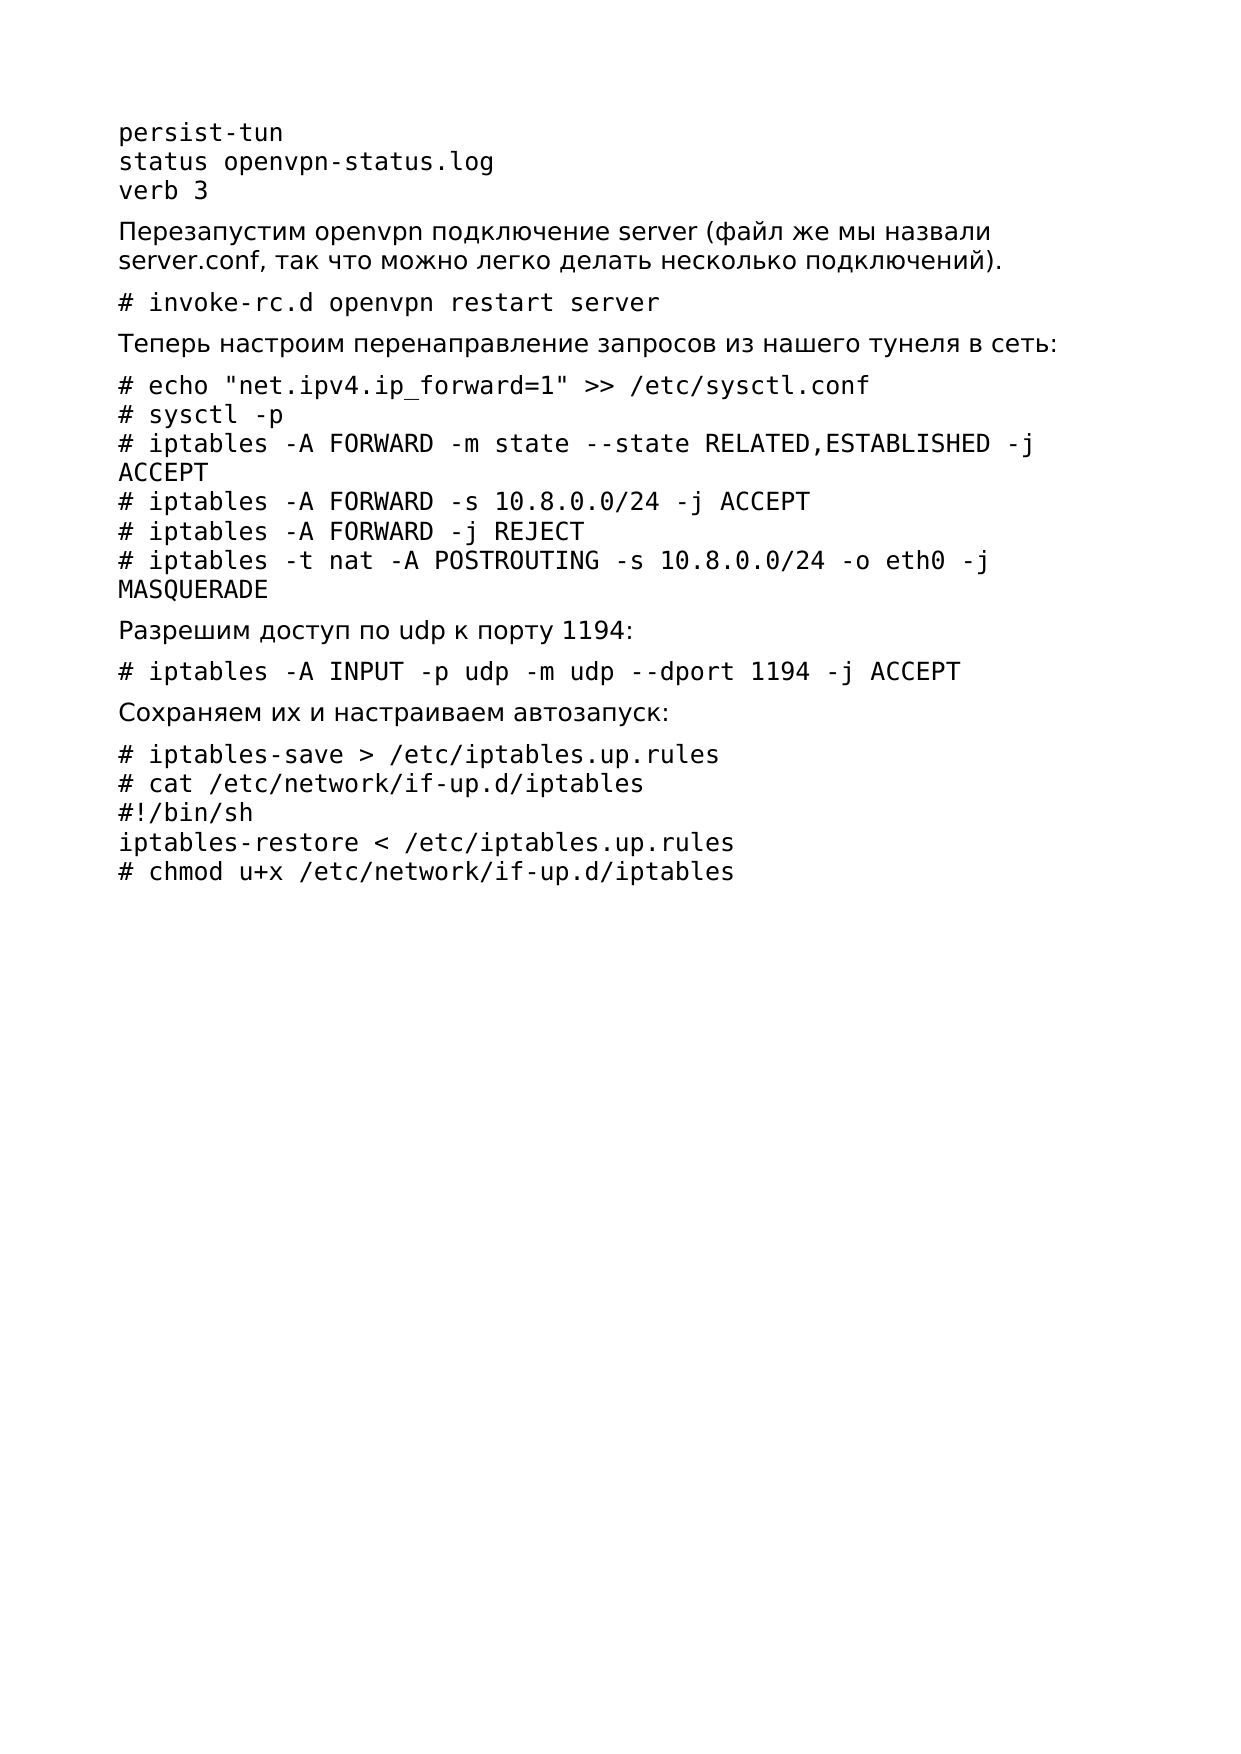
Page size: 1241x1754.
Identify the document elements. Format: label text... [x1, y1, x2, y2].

text # invoke-rc.d openvpn restart server [118, 288, 1122, 317]
text Сохраняем их и настраиваем автозапуск: [118, 698, 1122, 728]
text # iptables -A INPUT -p udp -m udp --dport 1194 -j ACCEPT [118, 658, 1122, 687]
text Разрешим доступ по udp к порту 1194: [118, 616, 1122, 645]
text persist-tun status openvpn-status.log verb 3 [118, 118, 1122, 206]
text Теперь настроим перенаправление запросов из нашего тунеля в сеть: [118, 329, 1122, 358]
text Перезапустим openvpn подключение server (файл же мы назвали server.conf, так что можно легко делать несколько подключений). [118, 217, 1122, 276]
text # iptables-save > /etc/iptables.up.rules # cat /etc/network/if-up.d/iptables #!/bin/sh iptables-restore < /etc/iptables.up.rules # chmod u+x /etc/network/if-up.d/iptables [118, 740, 1122, 886]
text # echo "net.ipv4.ip_forward=1" >> /etc/sysctl.conf # sysctl -p # iptables -A FORWARD -m state --state RELATED,ESTABLISHED -j ACCEPT # iptables -A FORWARD -s 10.8.0.0/24 -j ACCEPT # iptables -A FORWARD -j REJECT # iptables -t nat -A POSTROUTING -s 10.8.0.0/24 -o eth0 -j MASQUERADE [118, 371, 1122, 604]
